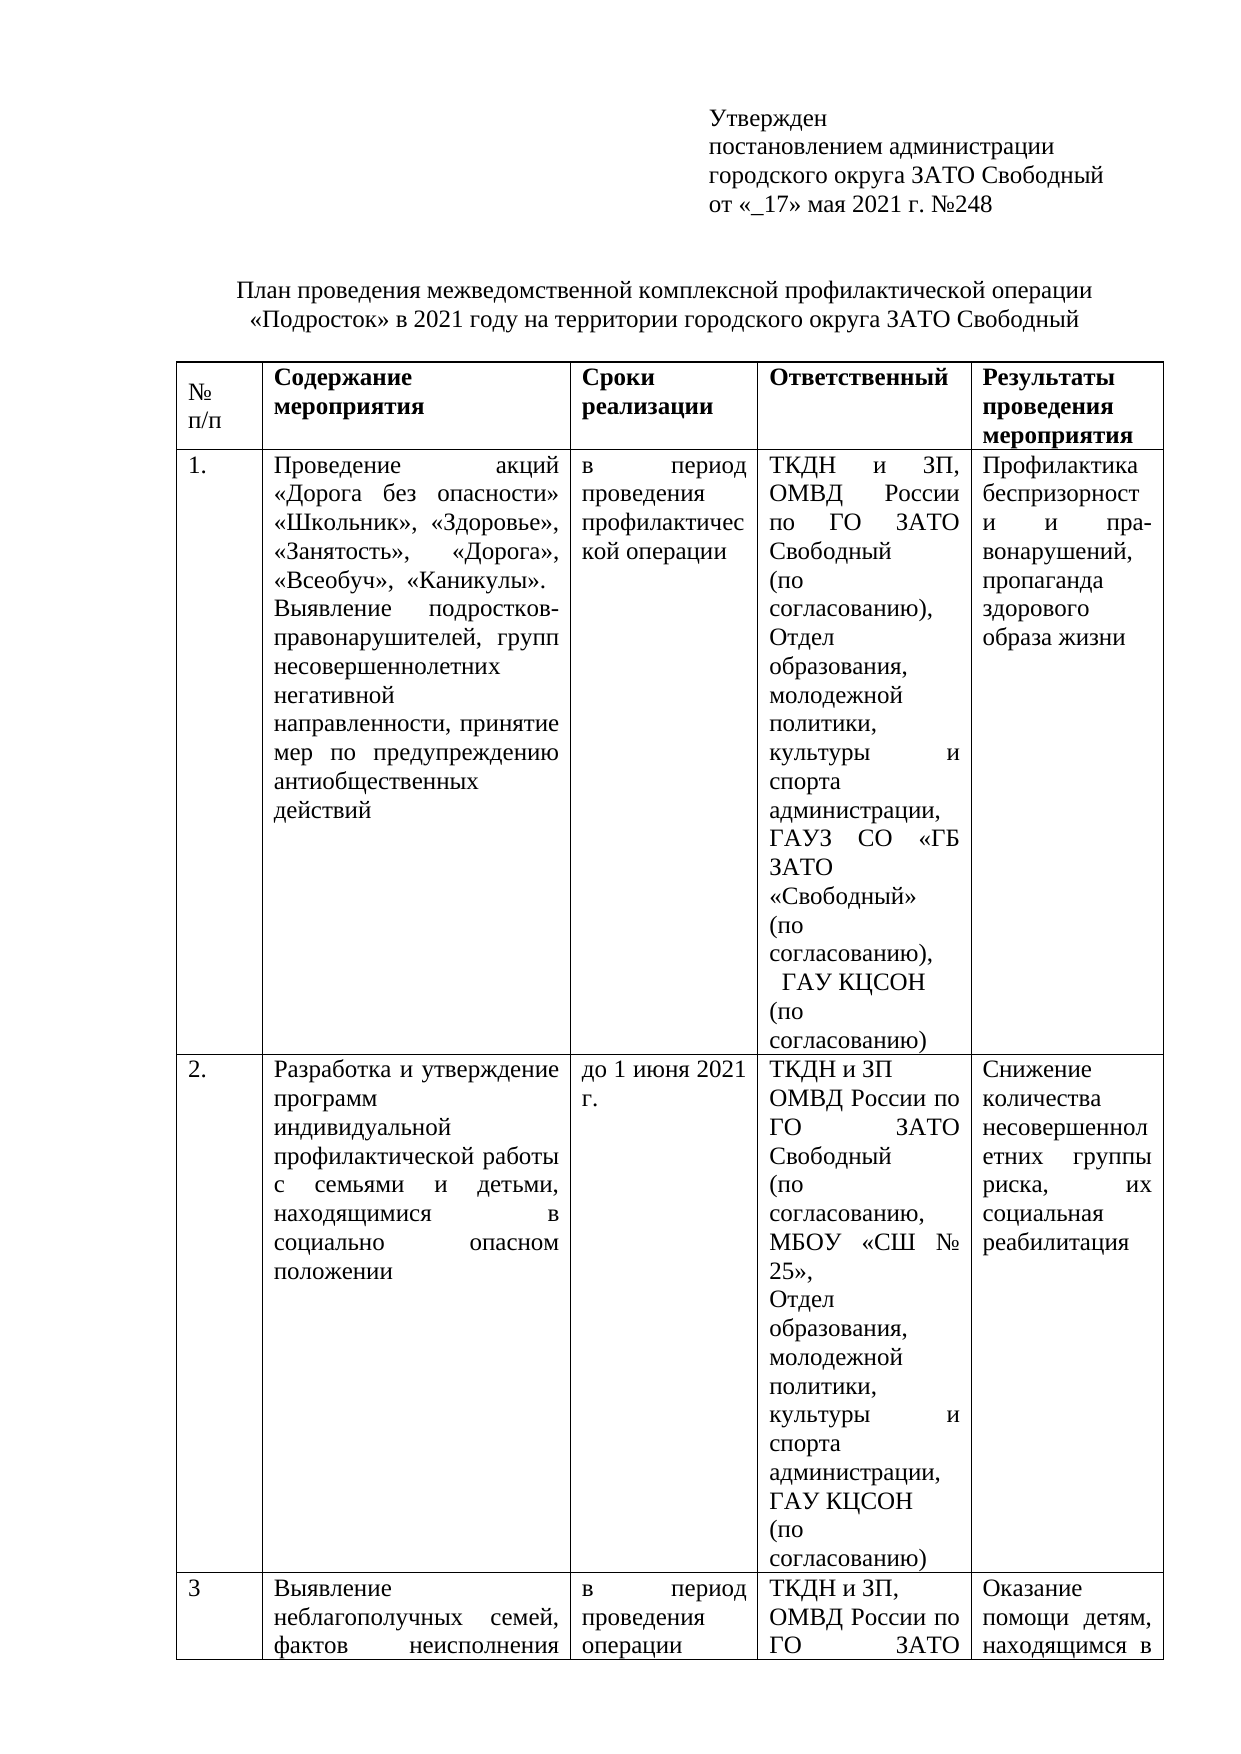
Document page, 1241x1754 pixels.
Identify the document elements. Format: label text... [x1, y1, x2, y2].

text от «_17» мая 2021 г. №248 [177, 189, 1152, 218]
table_cell 1. [177, 450, 262, 1053]
table_header Содержание мероприятия [263, 363, 570, 449]
table_cell в период проведения профилактической операции [571, 450, 757, 1053]
table_header № п/п [177, 363, 262, 449]
text План проведения межведомственной комплексной профилактической операции «Подросток» в 2021 году на территории городского округа ЗАТО Свободный [177, 275, 1152, 333]
text Утвержден [177, 103, 1152, 131]
table_cell Разработка и утверждение программ индивидуальной профилактической работы с семьями и детьми, находящимися в социально опасном положении [263, 1055, 570, 1572]
text городского округа ЗАТО Свободный [177, 160, 1152, 189]
table_header Результаты проведения мероприятия [972, 363, 1163, 449]
table_cell ТКДН и ЗП, ОМВД России по ГО ЗАТО Свободный (по согласованию), Отдел образования, молодежной политики, культуры и спорта администрации, ГАУЗ СО «ГБ ЗАТО «Свободный» (по согласованию), ГАУ КЦСОН (по согласованию) [758, 450, 971, 1053]
table_cell 2. [177, 1055, 262, 1572]
table_cell Снижение количества несовершеннолетних группы риска, их социальная реабилитация [972, 1055, 1163, 1572]
table_cell 3 [177, 1573, 262, 1659]
table_cell ТКДН и ЗП ОМВД России по ГО ЗАТО Свободный (по согласованию, МБОУ «СШ № 25», Отдел образования, молодежной политики, культуры и спорта администрации, ГАУ КЦСОН (по согласованию) [758, 1055, 971, 1572]
table_cell в период проведения операции [571, 1573, 757, 1659]
table_cell Профилактика беспризорности и пра-вонарушений, пропаганда здорового образа жизни [972, 450, 1163, 1053]
table_cell Оказание помощи детям, находящимся в [972, 1573, 1163, 1659]
table_header Ответственный [758, 363, 971, 449]
table_cell до 1 июня 2021 г. [571, 1055, 757, 1572]
table_cell ТКДН и ЗП, ОМВД России по ГО ЗАТО [758, 1573, 971, 1659]
text постановлением администрации [177, 131, 1152, 160]
table_cell Выявление неблагополучных семей, фактов неисполнения [263, 1573, 570, 1659]
table_header Сроки реализации [571, 363, 757, 449]
table_cell Проведение акций «Дорога без опасности» «Школьник», «Здоровье», «Занятость», «Дорога», «Всеобуч», «Каникулы». Выявление подростков-правонарушителей, групп несовершеннолетних негативной направленности, принятие мер по предупреждению антиобщественных действий [263, 450, 570, 1053]
